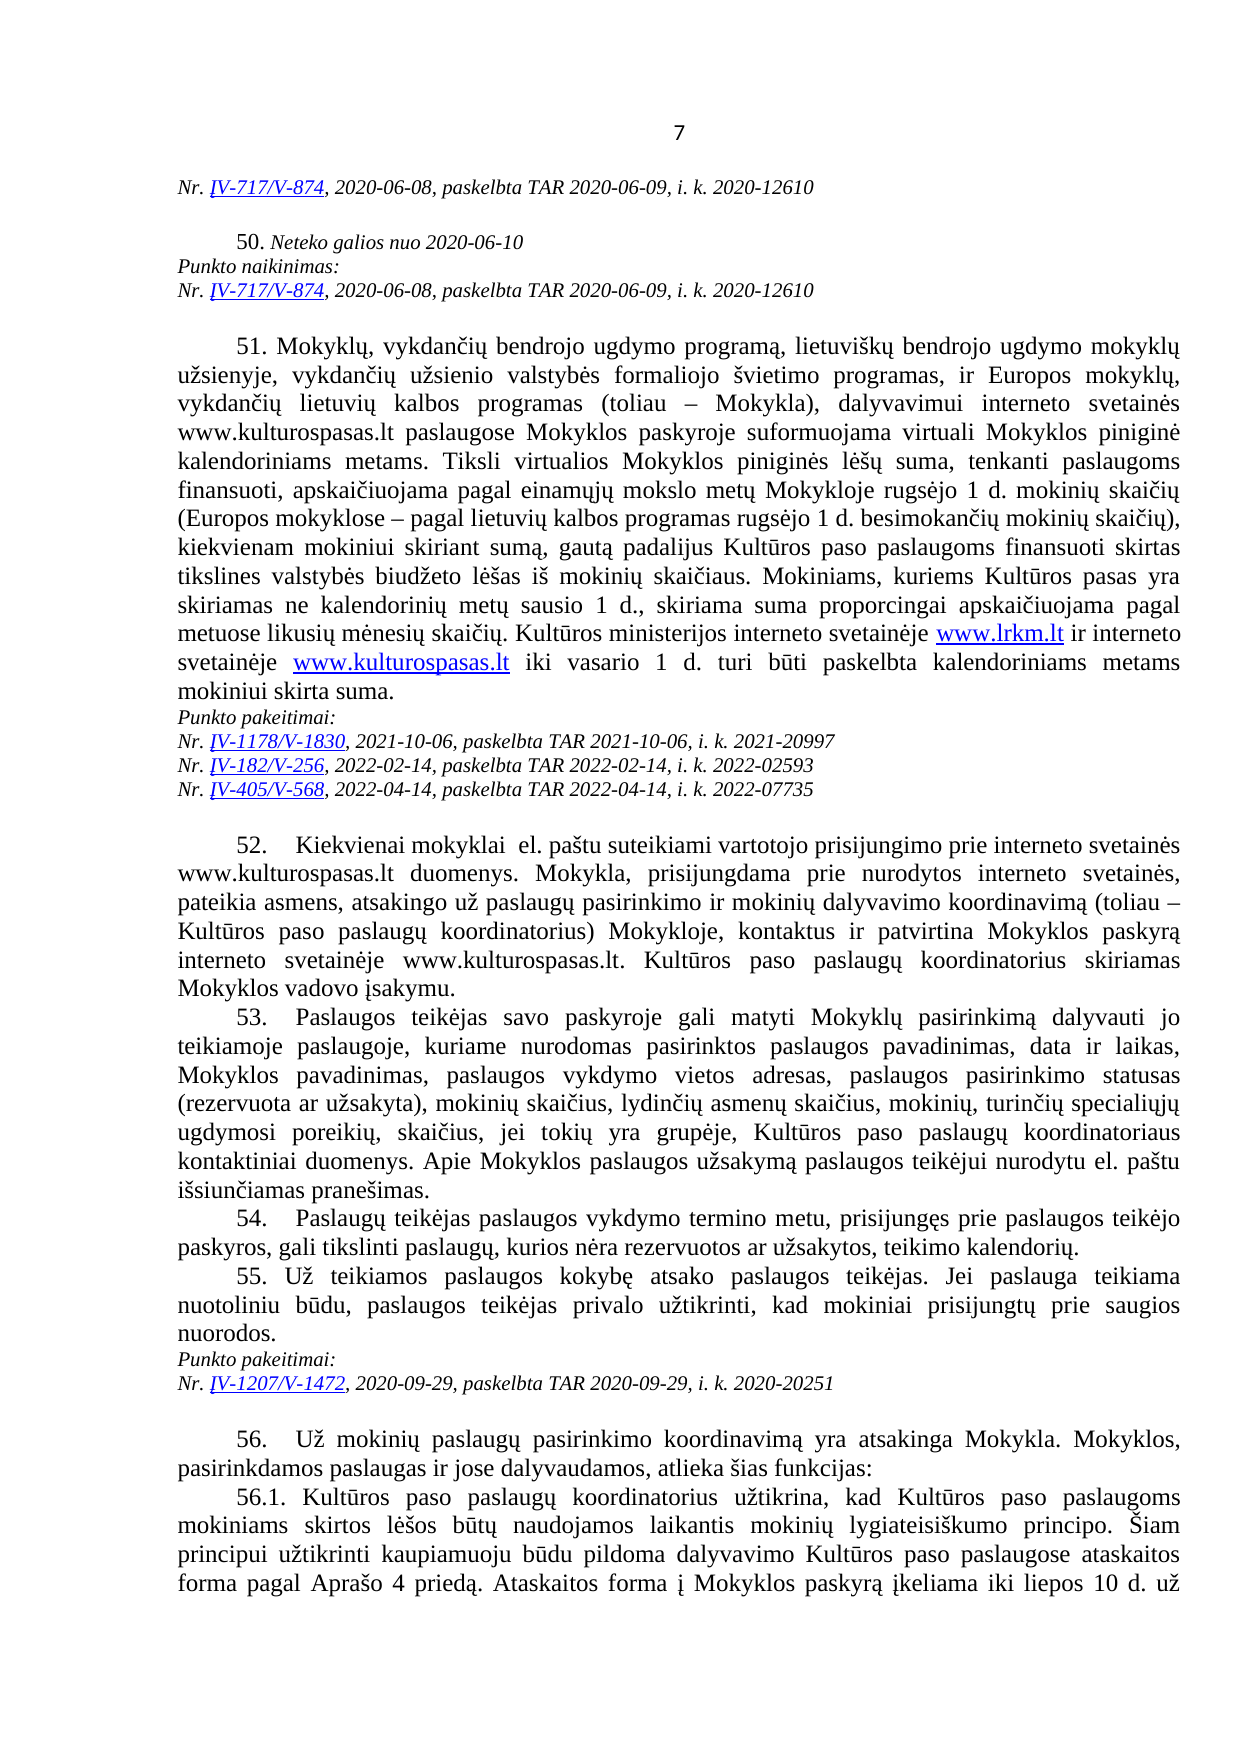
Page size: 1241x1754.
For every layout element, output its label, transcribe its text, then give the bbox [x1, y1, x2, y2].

text Punkto pakeitimai: [177, 1347, 1181, 1371]
text 50. Neteko galios nuo 2020-06-10 [177, 228, 1181, 254]
text 53. Paslaugos teikėjas savo paskyroje gali matyti Mokyklų pasirinkimą dalyvauti jo teikiamoje paslaugoje, kuriame nurodomas pasirinktos paslaugos pavadinimas, data ir laikas, Mokyklos pavadinimas, paslaugos vykdymo vietos adresas, paslaugos pasirinkimo statusas (rezervuota ar užsakyta), mokinių skaičius, lydinčių asmenų skaičius, mokinių, turinčių specialiųjų ugdymosi poreikių, skaičius, jei tokių yra grupėje, Kultūros paso paslaugų koordinatoriaus kontaktiniai duomenys. Apie Mokyklos paslaugos užsakymą paslaugos teikėjui nurodytu el. paštu išsiunčiamas pranešimas. [177, 1002, 1181, 1203]
text Nr. ĮV-182/V-256, 2022-02-14, paskelbta TAR 2022-02-14, i. k. 2022-02593 [177, 753, 1181, 777]
text Nr. ĮV-717/V-874, 2020-06-08, paskelbta TAR 2020-06-09, i. k. 2020-12610 [177, 175, 1181, 199]
text 55. Už teikiamos paslaugos kokybę atsako paslaugos teikėjas. Jei paslauga teikiama nuotoliniu būdu, paslaugos teikėjas privalo užtikrinti, kad mokiniai prisijungtų prie saugios nuorodos. [177, 1261, 1181, 1347]
text 56. Už mokinių paslaugų pasirinkimo koordinavimą yra atsakinga Mokykla. Mokyklos, pasirinkdamos paslaugas ir jose dalyvaudamos, atlieka šias funkcijas: [177, 1424, 1181, 1482]
text Punkto pakeitimai: [177, 705, 1181, 729]
text Nr. ĮV-1207/V-1472, 2020-09-29, paskelbta TAR 2020-09-29, i. k. 2020-20251 [177, 1371, 1181, 1395]
text 56.1. Kultūros paso paslaugų koordinatorius užtikrina, kad Kultūros paso paslaugoms mokiniams skirtos lėšos būtų naudojamos laikantis mokinių lygiateisiškumo principo. Šiam principui užtikrinti kaupiamuoju būdu pildoma dalyvavimo Kultūros paso paslaugose ataskaitos forma pagal Aprašo 4 priedą. Ataskaitos forma į Mokyklos paskyrą įkeliama iki liepos 10 d. už [177, 1482, 1181, 1597]
text 52. Kiekvienai mokyklai el. paštu suteikiami vartotojo prisijungimo prie interneto svetainės www.kulturospasas.lt duomenys. Mokykla, prisijungdama prie nurodytos interneto svetainės, pateikia asmens, atsakingo už paslaugų pasirinkimo ir mokinių dalyvavimo koordinavimą (toliau – Kultūros paso paslaugų koordinatorius) Mokykloje, kontaktus ir patvirtina Mokyklos paskyrą interneto svetainėje www.kulturospasas.lt. Kultūros paso paslaugų koordinatorius skiriamas Mokyklos vadovo įsakymu. [177, 830, 1181, 1002]
text Nr. ĮV-405/V-568, 2022-04-14, paskelbta TAR 2022-04-14, i. k. 2022-07735 [177, 777, 1181, 801]
text 54. Paslaugų teikėjas paslaugos vykdymo termino metu, prisijungęs prie paslaugos teikėjo paskyros, gali tikslinti paslaugų, kurios nėra rezervuotos ar užsakytos, teikimo kalendorių. [177, 1203, 1181, 1261]
text Nr. ĮV-717/V-874, 2020-06-08, paskelbta TAR 2020-06-09, i. k. 2020-12610 [177, 278, 1181, 302]
text Punkto naikinimas: [177, 254, 1181, 278]
text 51. Mokyklų, vykdančių bendrojo ugdymo programą, lietuviškų bendrojo ugdymo mokyklų užsienyje, vykdančių užsienio valstybės formaliojo švietimo programas, ir Europos mokyklų, vykdančių lietuvių kalbos programas (toliau – Mokykla), dalyvavimui interneto svetainės www.kulturospasas.lt paslaugose Mokyklos paskyroje suformuojama virtuali Mokyklos piniginė kalendoriniams metams. Tiksli virtualios Mokyklos piniginės lėšų suma, tenkanti paslaugoms finansuoti, apskaičiuojama pagal einamųjų mokslo metų Mokykloje rugsėjo 1 d. mokinių skaičių (Europos mokyklose – pagal lietuvių kalbos programas rugsėjo 1 d. besimokančių mokinių skaičių), kiekvienam mokiniui skiriant sumą, gautą padalijus Kultūros paso paslaugoms finansuoti skirtas tikslines valstybės biudžeto lėšas iš mokinių skaičiaus. Mokiniams, kuriems Kultūros pasas yra skiriamas ne kalendorinių metų sausio 1 d., skiriama suma proporcingai apskaičiuojama pagal metuose likusių mėnesių skaičių. Kultūros ministerijos interneto svetainėje www.lrkm.lt ir interneto svetainėje www.kulturospasas.lt iki vasario 1 d. turi būti paskelbta kalendoriniams metams mokiniui skirta suma. [177, 331, 1181, 705]
text Nr. ĮV-1178/V-1830, 2021-10-06, paskelbta TAR 2021-10-06, i. k. 2021-20997 [177, 729, 1181, 753]
